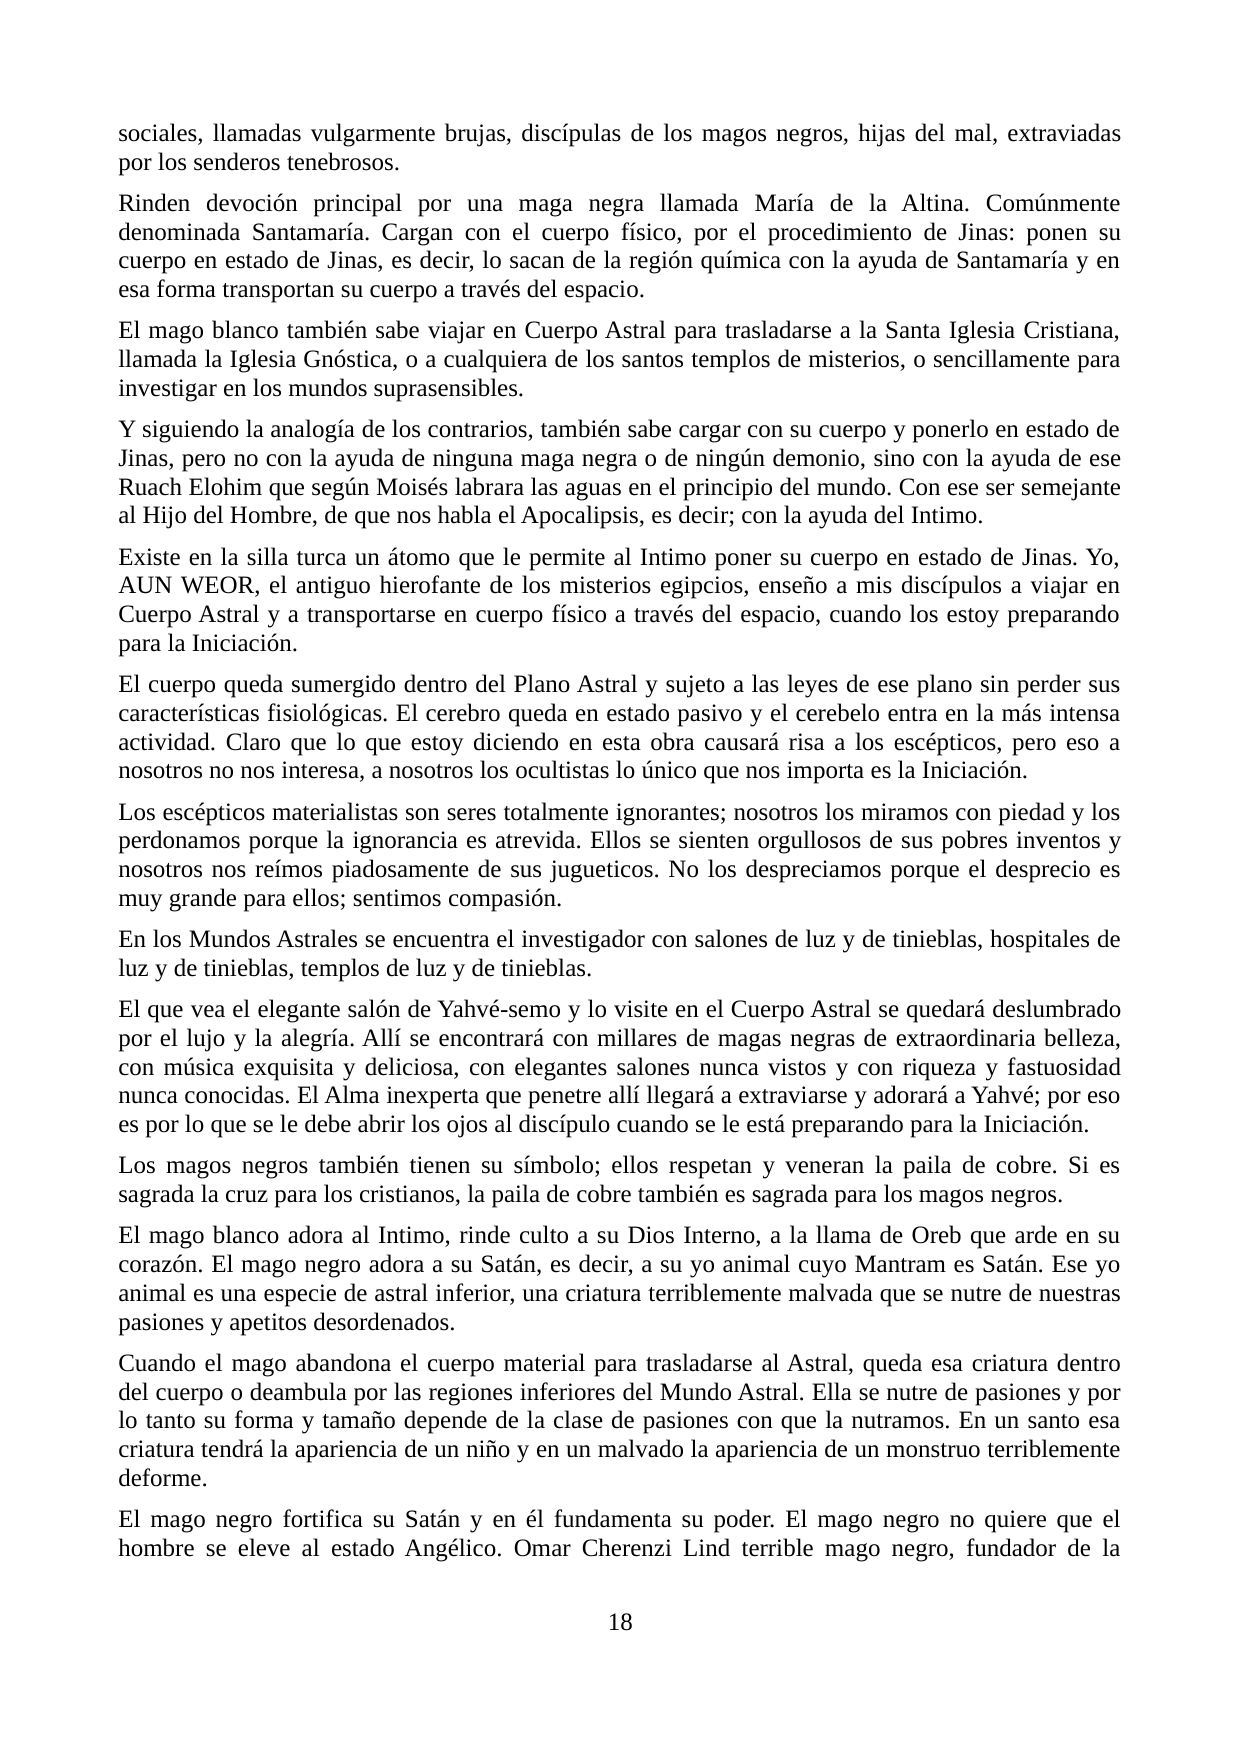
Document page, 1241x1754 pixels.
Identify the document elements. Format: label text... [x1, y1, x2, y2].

text Y siguiendo la analogía de los contrarios, también sabe cargar con su cuerpo y ponerlo en estado de Jinas, pero no con la ayuda de ninguna maga negra o de ningún demonio, sino con la ayuda de ese Ruach Elohim que según Moisés labrara las aguas en el principio del mundo. Con ese ser semejante al Hijo del Hombre, de que nos habla el Apocalipsis, es decir; con la ayuda del Intimo. [118, 414, 1122, 529]
text sociales, llamadas vulgarmente brujas, discípulas de los magos negros, hijas del mal, extraviadas por los senderos tenebrosos. [118, 118, 1122, 176]
text Cuando el mago abandona el cuerpo material para trasladarse al Astral, queda esa criatura dentro del cuerpo o deambula por las regiones inferiores del Mundo Astral. Ella se nutre de pasiones y por lo tanto su forma y tamaño depende de la clase de pasiones con que la nutramos. En un santo esa criatura tendrá la apariencia de un niño y en un malvado la apariencia de un monstruo terriblemente deforme. [118, 1348, 1122, 1492]
text El mago blanco también sabe viajar en Cuerpo Astral para trasladarse a la Santa Iglesia Cristiana, llamada la Iglesia Gnóstica, o a cualquiera de los santos templos de misterios, o sencillamente para investigar en los mundos suprasensibles. [118, 316, 1122, 402]
text Existe en la silla turca un átomo que le permite al Intimo poner su cuerpo en estado de Jinas. Yo, AUN WEOR, el antiguo hierofante de los misterios egipcios, enseño a mis discípulos a viajar en Cuerpo Astral y a transportarse en cuerpo físico a través del espacio, cuando los estoy preparando para la Iniciación. [118, 542, 1122, 657]
text Los escépticos materialistas son seres totalmente ignorantes; nosotros los miramos con piedad y los perdonamos porque la ignorancia es atrevida. Ellos se sienten orgullosos de sus pobres inventos y nosotros nos reímos piadosamente de sus jugueticos. No los despreciamos porque el desprecio es muy grande para ellos; sentimos compasión. [118, 797, 1122, 912]
text En los Mundos Astrales se encuentra el investigador con salones de luz y de tinieblas, hospitales de luz y de tinieblas, templos de luz y de tinieblas. [118, 924, 1122, 982]
text Rinden devoción principal por una maga negra llamada María de la Altina. Comúnmente denominada Santamaría. Cargan con el cuerpo físico, por el procedimiento de Jinas: ponen su cuerpo en estado de Jinas, es decir, lo sacan de la región química con la ayuda de Santamaría y en esa forma transportan su cuerpo a través del espacio. [118, 188, 1122, 303]
text El que vea el elegante salón de Yahvé-semo y lo visite en el Cuerpo Astral se quedará deslumbrado por el lujo y la alegría. Allí se encontrará con millares de magas negras de extraordinaria belleza, con música exquisita y deliciosa, con elegantes salones nunca vistos y con riqueza y fastuosidad nunca conocidas. El Alma inexperta que penetre allí llegará a extraviarse y adorará a Yahvé; por eso es por lo que se le debe abrir los ojos al discípulo cuando se le está preparando para la Iniciación. [118, 994, 1122, 1138]
text El mago blanco adora al Intimo, rinde culto a su Dios Interno, a la llama de Oreb que arde en su corazón. El mago negro adora a su Satán, es decir, a su yo animal cuyo Mantram es Satán. Ese yo animal es una especie de astral inferior, una criatura terriblemente malvada que se nutre de nuestras pasiones y apetitos desordenados. [118, 1221, 1122, 1336]
text Los magos negros también tienen su símbolo; ellos respetan y veneran la paila de cobre. Si es sagrada la cruz para los cristianos, la paila de cobre también es sagrada para los magos negros. [118, 1151, 1122, 1208]
text El cuerpo queda sumergido dentro del Plano Astral y sujeto a las leyes de ese plano sin perder sus características fisiológicas. El cerebro queda en estado pasivo y el cerebelo entra en la más intensa actividad. Claro que lo que estoy diciendo en esta obra causará risa a los escépticos, pero eso a nosotros no nos interesa, a nosotros los ocultistas lo único que nos importa es la Iniciación. [118, 669, 1122, 784]
text El mago negro fortifica su Satán y en él fundamenta su poder. El mago negro no quiere que el hombre se eleve al estado Angélico. Omar Cherenzi Lind terrible mago negro, fundador de la [118, 1504, 1122, 1562]
